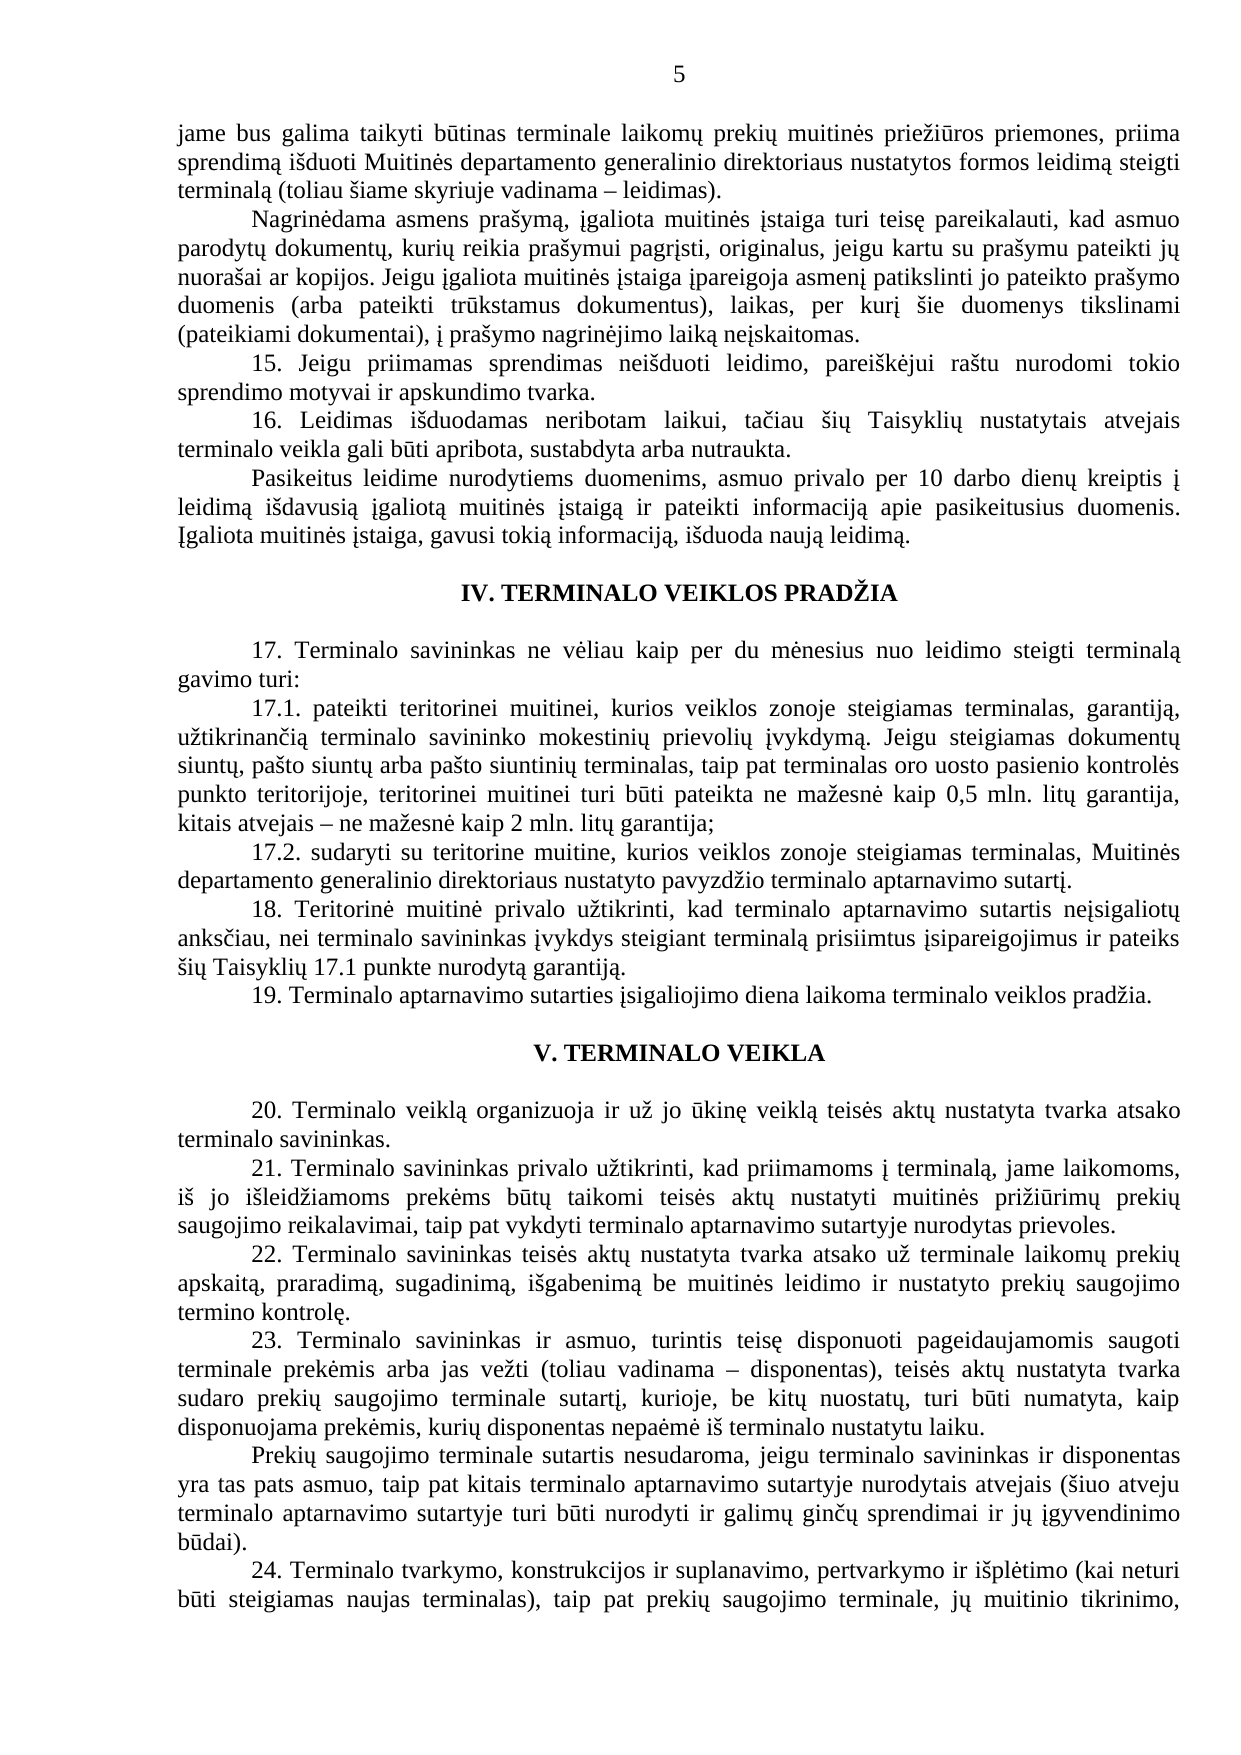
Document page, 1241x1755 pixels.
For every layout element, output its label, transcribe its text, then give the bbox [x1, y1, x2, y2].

text V. TERMINALO VEIKLA [177, 1038, 1181, 1067]
text 18. Teritorinė muitinė privalo užtikrinti, kad terminalo aptarnavimo sutartis neįsigaliotų anksčiau, nei terminalo savininkas įvykdys steigiant terminalą prisiimtus įsipareigojimus ir pateiks šių Taisyklių 17.1 punkte nurodytą garantiją. [177, 894, 1181, 981]
text Nagrinėdama asmens prašymą, įgaliota muitinės įstaiga turi teisę pareikalauti, kad asmuo parodytų dokumentų, kurių reikia prašymui pagrįsti, originalus, jeigu kartu su prašymu pateikti jų nuorašai ar kopijos. Jeigu įgaliota muitinės įstaiga įpareigoja asmenį patikslinti jo pateikto prašymo duomenis (arba pateikti trūkstamus dokumentus), laikas, per kurį šie duomenys tikslinami (pateikiami dokumentai), į prašymo nagrinėjimo laiką neįskaitomas. [177, 204, 1181, 348]
text IV. TERMINALO VEIKLOS PRADŽIA [177, 578, 1181, 607]
text 17.2. sudaryti su teritorine muitine, kurios veiklos zonoje steigiamas terminalas, Muitinės departamento generalinio direktoriaus nustatyto pavyzdžio terminalo aptarnavimo sutartį. [177, 837, 1181, 894]
text 20. Terminalo veiklą organizuoja ir už jo ūkinę veiklą teisės aktų nustatyta tvarka atsako terminalo savininkas. [177, 1096, 1181, 1153]
text 24. Terminalo tvarkymo, konstrukcijos ir suplanavimo, pertvarkymo ir išplėtimo (kai neturi būti steigiamas naujas terminalas), taip pat prekių saugojimo terminale, jų muitinio tikrinimo, [177, 1556, 1181, 1613]
text Pasikeitus leidime nurodytiems duomenims, asmuo privalo per 10 darbo dienų kreiptis į leidimą išdavusią įgaliotą muitinės įstaigą ir pateikti informaciją apie pasikeitusius duomenis. Įgaliota muitinės įstaiga, gavusi tokią informaciją, išduoda naują leidimą. [177, 463, 1181, 549]
text jame bus galima taikyti būtinas terminale laikomų prekių muitinės priežiūros priemones, priima sprendimą išduoti Muitinės departamento generalinio direktoriaus nustatytos formos leidimą steigti terminalą (toliau šiame skyriuje vadinama – leidimas). [177, 118, 1181, 204]
text Prekių saugojimo terminale sutartis nesudaroma, jeigu terminalo savininkas ir disponentas yra tas pats asmuo, taip pat kitais terminalo aptarnavimo sutartyje nurodytais atvejais (šiuo atveju terminalo aptarnavimo sutartyje turi būti nurodyti ir galimų ginčų sprendimai ir jų įgyvendinimo būdai). [177, 1441, 1181, 1556]
text 23. Terminalo savininkas ir asmuo, turintis teisę disponuoti pageidaujamomis saugoti terminale prekėmis arba jas vežti (toliau vadinama – disponentas), teisės aktų nustatyta tvarka sudaro prekių saugojimo terminale sutartį, kurioje, be kitų nuostatų, turi būti numatyta, kaip disponuojama prekėmis, kurių disponentas nepaėmė iš terminalo nustatytu laiku. [177, 1326, 1181, 1441]
text 17. Terminalo savininkas ne vėliau kaip per du mėnesius nuo leidimo steigti terminalą gavimo turi: [177, 636, 1181, 693]
text 19. Terminalo aptarnavimo sutarties įsigaliojimo diena laikoma terminalo veiklos pradžia. [177, 981, 1181, 1009]
text 15. Jeigu priimamas sprendimas neišduoti leidimo, pareiškėjui raštu nurodomi tokio sprendimo motyvai ir apskundimo tvarka. [177, 348, 1181, 406]
text 16. Leidimas išduodamas neribotam laikui, tačiau šių Taisyklių nustatytais atvejais terminalo veikla gali būti apribota, sustabdyta arba nutraukta. [177, 406, 1181, 463]
text 22. Terminalo savininkas teisės aktų nustatyta tvarka atsako už terminale laikomų prekių apskaitą, praradimą, sugadinimą, išgabenimą be muitinės leidimo ir nustatyto prekių saugojimo termino kontrolę. [177, 1239, 1181, 1326]
text 21. Terminalo savininkas privalo užtikrinti, kad priimamoms į terminalą, jame laikomoms, iš jo išleidžiamoms prekėms būtų taikomi teisės aktų nustatyti muitinės prižiūrimų prekių saugojimo reikalavimai, taip pat vykdyti terminalo aptarnavimo sutartyje nurodytas prievoles. [177, 1153, 1181, 1239]
text 17.1. pateikti teritorinei muitinei, kurios veiklos zonoje steigiamas terminalas, garantiją, užtikrinančią terminalo savininko mokestinių prievolių įvykdymą. Jeigu steigiamas dokumentų siuntų, pašto siuntų arba pašto siuntinių terminalas, taip pat terminalas oro uosto pasienio kontrolės punkto teritorijoje, teritorinei muitinei turi būti pateikta ne mažesnė kaip 0,5 mln. litų garantija, kitais atvejais – ne mažesnė kaip 2 mln. litų garantija; [177, 693, 1181, 837]
